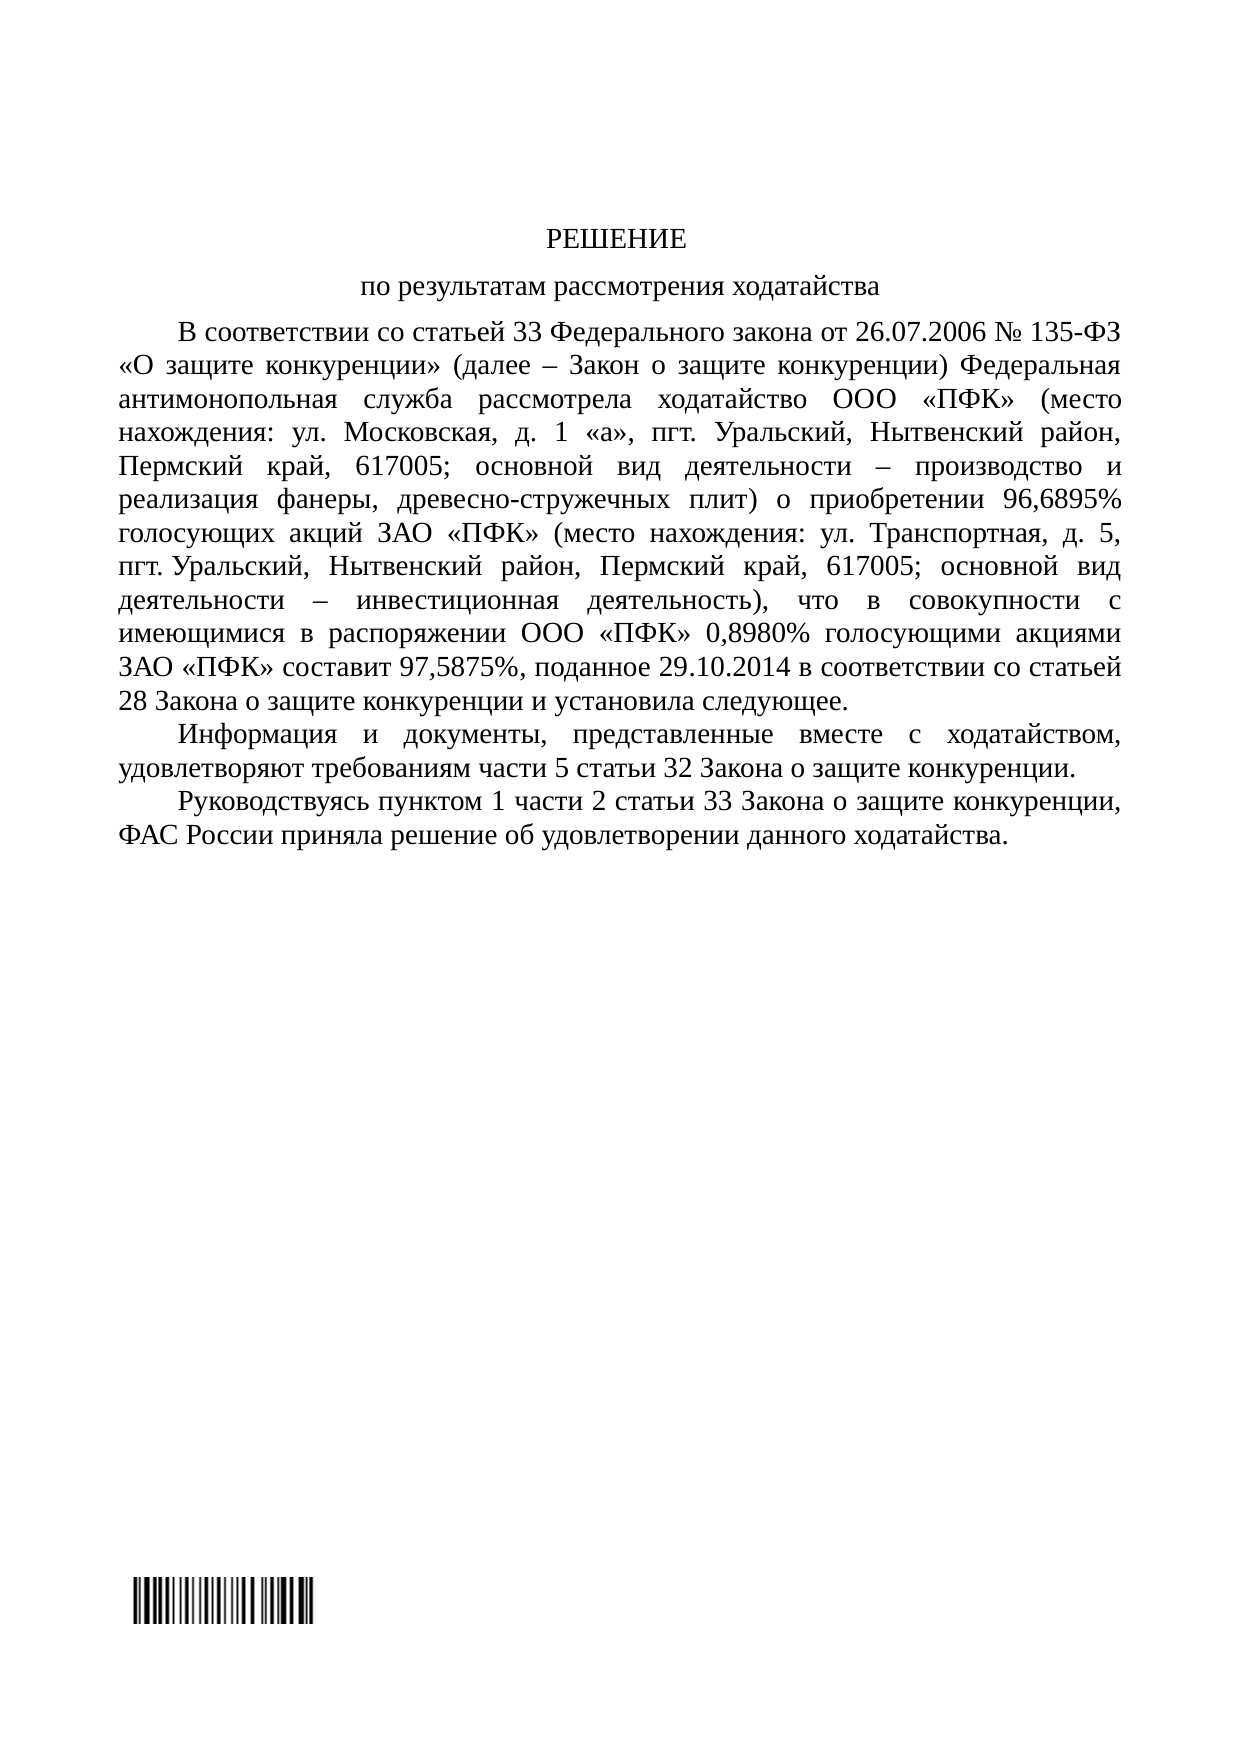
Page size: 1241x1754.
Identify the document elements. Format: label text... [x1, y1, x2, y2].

picture [118, 1577, 331, 1624]
text РЕШЕНИЕ [118, 222, 1122, 255]
text Информация и документы, представленные вместе с ходатайством, удовлетворяют требованиям части 5 статьи 32 Закона о защите конкуренции. [118, 716, 1122, 783]
text по результатам рассмотрения ходатайства [118, 268, 1122, 301]
text Руководствуясь пунктом 1 части 2 статьи 33 Закона о защите конкуренции, ФАС России приняла решение об удовлетворении данного ходатайства. [118, 783, 1122, 850]
text В соответствии со статьей 33 Федерального закона от 26.07.2006 № 135-ФЗ «О защите конкуренции» (далее – Закон о защите конкуренции) Федеральная антимонопольная служба рассмотрела ходатайство ООО «ПФК» (место нахождения: ул. Московская, д. 1 «а», пгт. Уральский, Нытвенский район, Пермский край, 617005; основной вид деятельности – производство и реализация фанеры, древесно-стружечных плит) о приобретении 96,6895% голосующих акций ЗАО «ПФК» (место нахождения: ул. Транспортная, д. 5, пгт. Уральский, Нытвенский район, Пермский край, 617005; основной вид деятельности – инвестиционная деятельность), что в совокупности с имеющимися в распоряжении ООО «ПФК» 0,8980% голосующими акциями ЗАО «ПФК» составит 97,5875%, поданное 29.10.2014 в соответствии со статьей 28 Закона о защите конкуренции и установила следующее. [118, 314, 1122, 716]
